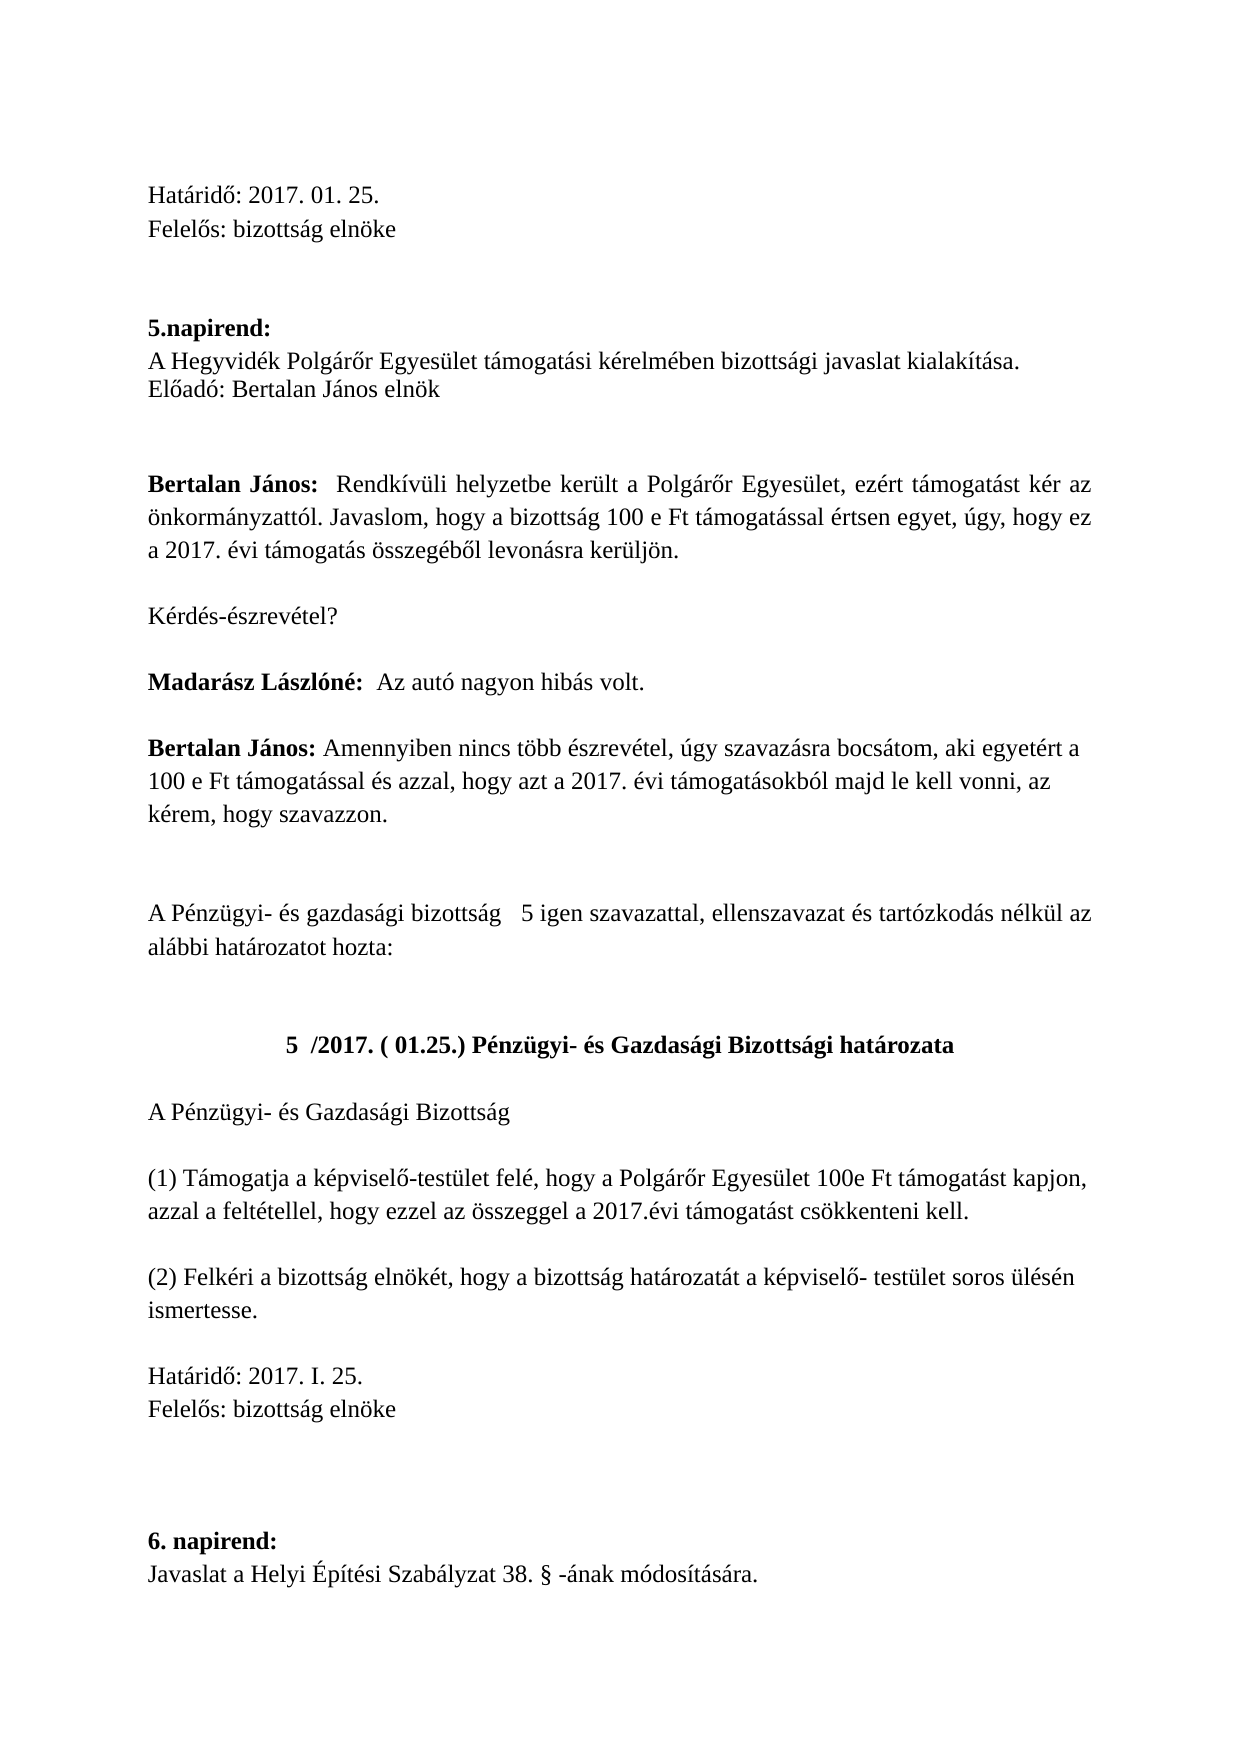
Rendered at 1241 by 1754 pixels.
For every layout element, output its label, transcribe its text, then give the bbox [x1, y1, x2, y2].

text (2) Felkéri a bizottság elnökét, hogy a bizottság határozatát a képviselő- testület soros ülésén ismertesse. [148, 1262, 1093, 1323]
text Határidő: 2017. 01. 25. [148, 181, 1093, 209]
text Madarász Lászlóné: Az autó nagyon hibás volt. [148, 667, 1093, 696]
text 5.napirend: [148, 313, 1093, 341]
text A Hegyvidék Polgárőr Egyesület támogatási kérelmében bizottsági javaslat kialakítása. [148, 346, 1093, 374]
text (1) Támogatja a képviselő-testület felé, hogy a Polgárőr Egyesület 100e Ft támogatást kapjon, azzal a feltétellel, hogy ezzel az összeggel a 2017.évi támogatást csökkenteni kell. [148, 1163, 1093, 1224]
text 6. napirend: [148, 1526, 1093, 1555]
text Javaslat a Helyi Építési Szabályzat 38. § -ának módosítására. [148, 1559, 1093, 1588]
text Bertalan János: Rendkívüli helyzetbe került a Polgárőr Egyesület, ezért támogatást kér az önkormányzattól. Javaslom, hogy a bizottság 100 e Ft támogatással értsen egyet, úgy, hogy ez a 2017. évi támogatás összegéből levonásra kerüljön. [148, 469, 1093, 564]
text A Pénzügyi- és Gazdasági Bizottság [148, 1097, 1093, 1125]
text Bertalan János: Amennyiben nincs több észrevétel, úgy szavazásra bocsátom, aki egyetért a 100 e Ft támogatással és azzal, hogy azt a 2017. évi támogatásokból majd le kell vonni, az kérem, hogy szavazzon. [148, 733, 1093, 828]
text Felelős: bizottság elnöke [148, 214, 1093, 242]
text Előadó: Bertalan János elnök [148, 374, 1093, 403]
text Határidő: 2017. I. 25. [148, 1361, 1093, 1389]
text Felelős: bizottság elnöke [148, 1394, 1093, 1423]
text A Pénzügyi- és gazdasági bizottság 5 igen szavazattal, ellenszavazat és tartózkodás nélkül az alábbi határozatot hozta: [148, 898, 1093, 960]
text Kérdés-észrevétel? [148, 601, 1093, 630]
text 5 /2017. ( 01.25.) Pénzügyi- és Gazdasági Bizottsági határozata [148, 1031, 1093, 1059]
